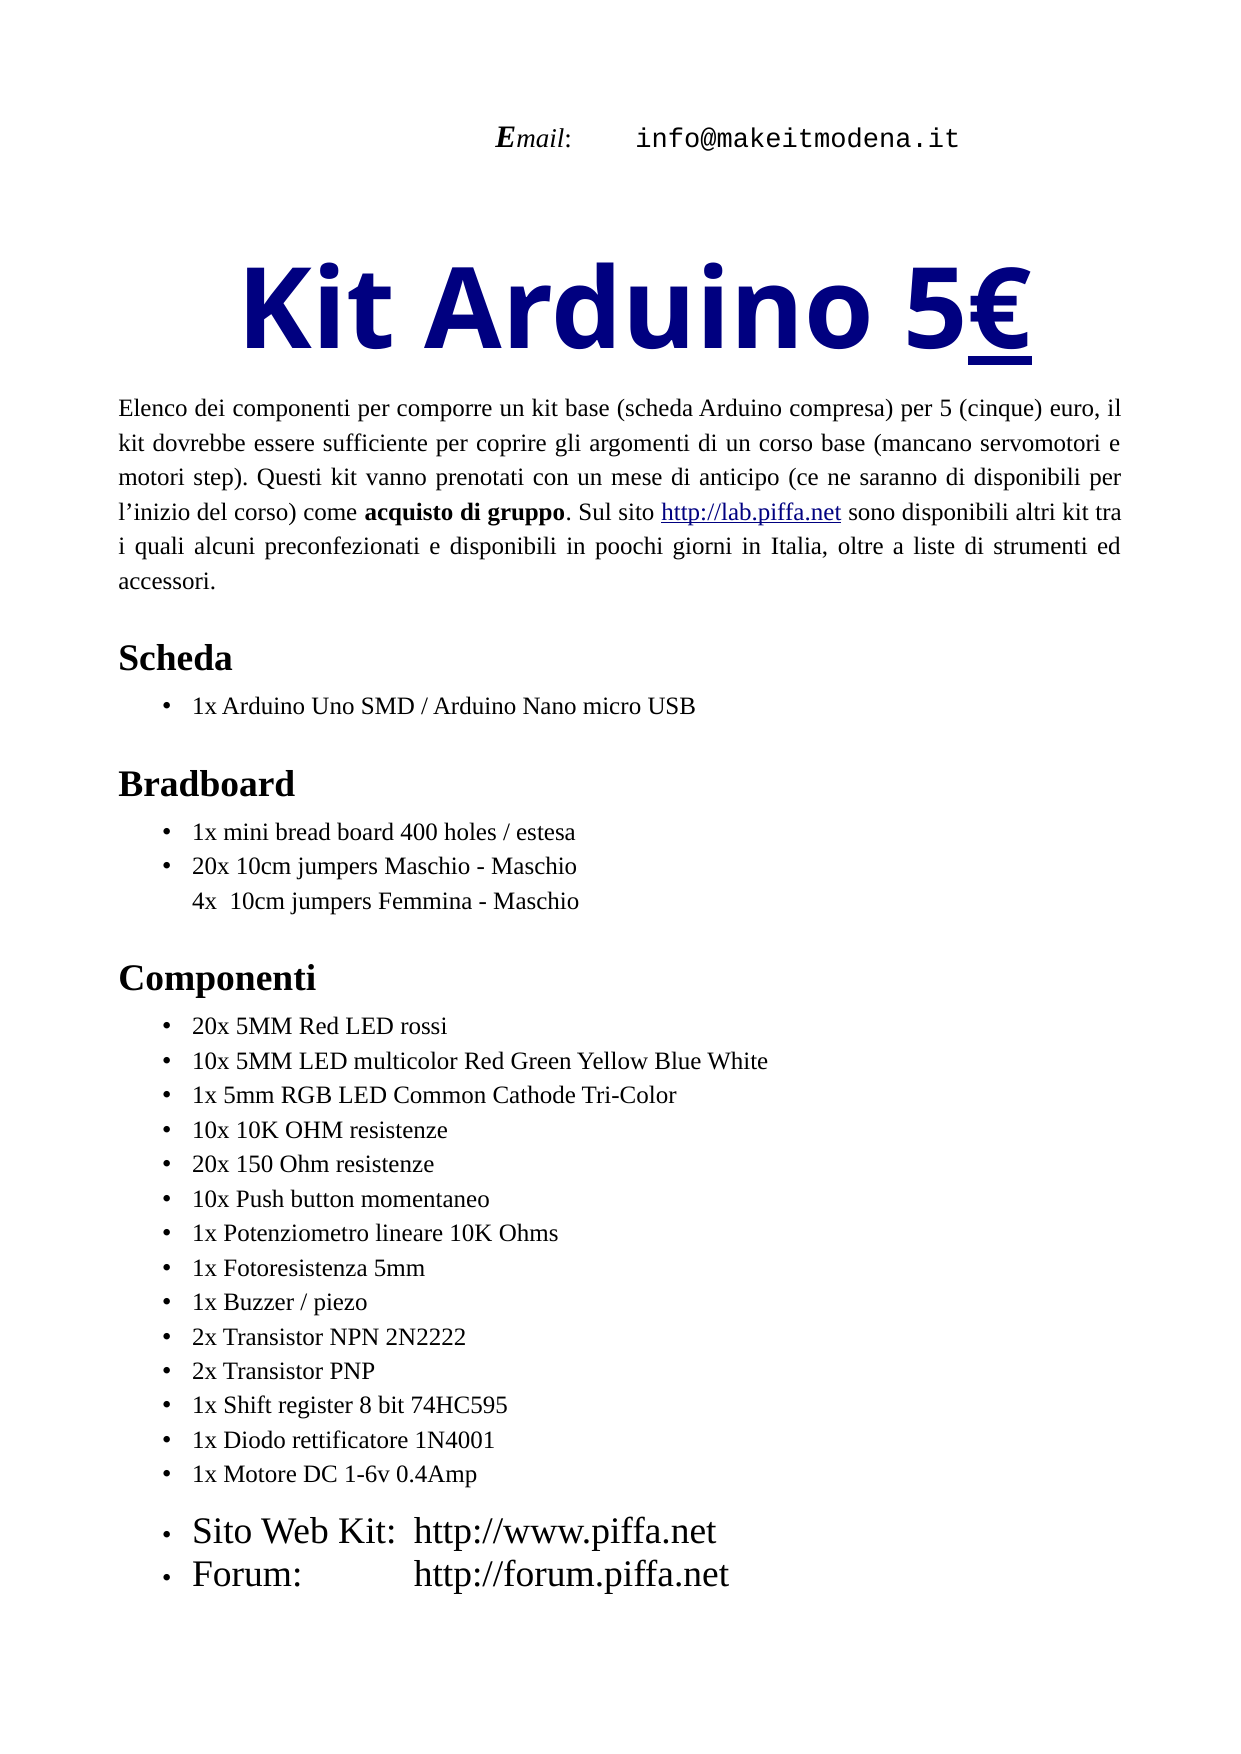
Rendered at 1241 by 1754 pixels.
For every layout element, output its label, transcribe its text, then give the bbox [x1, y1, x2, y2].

list 2x Transistor NPN 2N2222 [162, 1322, 1122, 1350]
list 2x Transistor PNP [162, 1356, 1122, 1385]
list 1x Shift register 8 bit 74HC595 [162, 1391, 1122, 1419]
list Forum: http://forum.piffa.net [162, 1552, 1122, 1595]
subtitle Componenti [118, 956, 1122, 999]
text Elenco dei componenti per comporre un kit base (scheda Arduino compresa) per 5 (cinque) euro, il kit dovrebbe essere sufficiente per coprire gli argomenti di un corso base (mancano servomotori e motori step). Questi kit vanno prenotati con un mese di anticipo (ce ne saranno di disponibili per l’inizio del corso) come acquisto di gruppo. Sul sito http://lab.piffa.net sono disponibili altri kit tra i quali alcuni preconfezionati e disponibili in poochi giorni in Italia, oltre a liste di strumenti ed accessori. [118, 393, 1122, 594]
list 1x 5mm RGB LED Common Cathode Tri-Color [162, 1080, 1122, 1109]
list 20x 10cm jumpers Maschio - Maschio 4x 10cm jumpers Femmina - Maschio [162, 851, 1122, 914]
list 10x Push button momentaneo [162, 1184, 1122, 1212]
list 1x Fotoresistenza 5mm [162, 1253, 1122, 1281]
list 10x 10K OHM resistenze [162, 1115, 1122, 1143]
list 10x 5MM LED multicolor Red Green Yellow Blue White [162, 1046, 1122, 1074]
list 1x Potenziometro lineare 10K Ohms [162, 1218, 1122, 1247]
text Email: info@makeitmodena.it [118, 118, 1122, 155]
list 1x Diodo rettificatore 1N4001 [162, 1425, 1122, 1454]
list 1x Motore DC 1-6v 0.4Amp [162, 1459, 1122, 1488]
list 20x 150 Ohm resistenze [162, 1149, 1122, 1178]
list 1x Arduino Uno SMD / Arduino Nano micro USB [162, 691, 1122, 720]
subtitle Kit Arduino 5€ [118, 228, 1122, 381]
list 1x Buzzer / piezo [162, 1287, 1122, 1316]
list 1x mini bread board 400 holes / estesa [162, 817, 1122, 846]
list Sito Web Kit: http://www.piffa.net [162, 1509, 1122, 1552]
list 20x 5MM Red LED rossi [162, 1011, 1122, 1040]
subtitle Bradboard [118, 761, 1122, 804]
subtitle Scheda [118, 636, 1122, 679]
